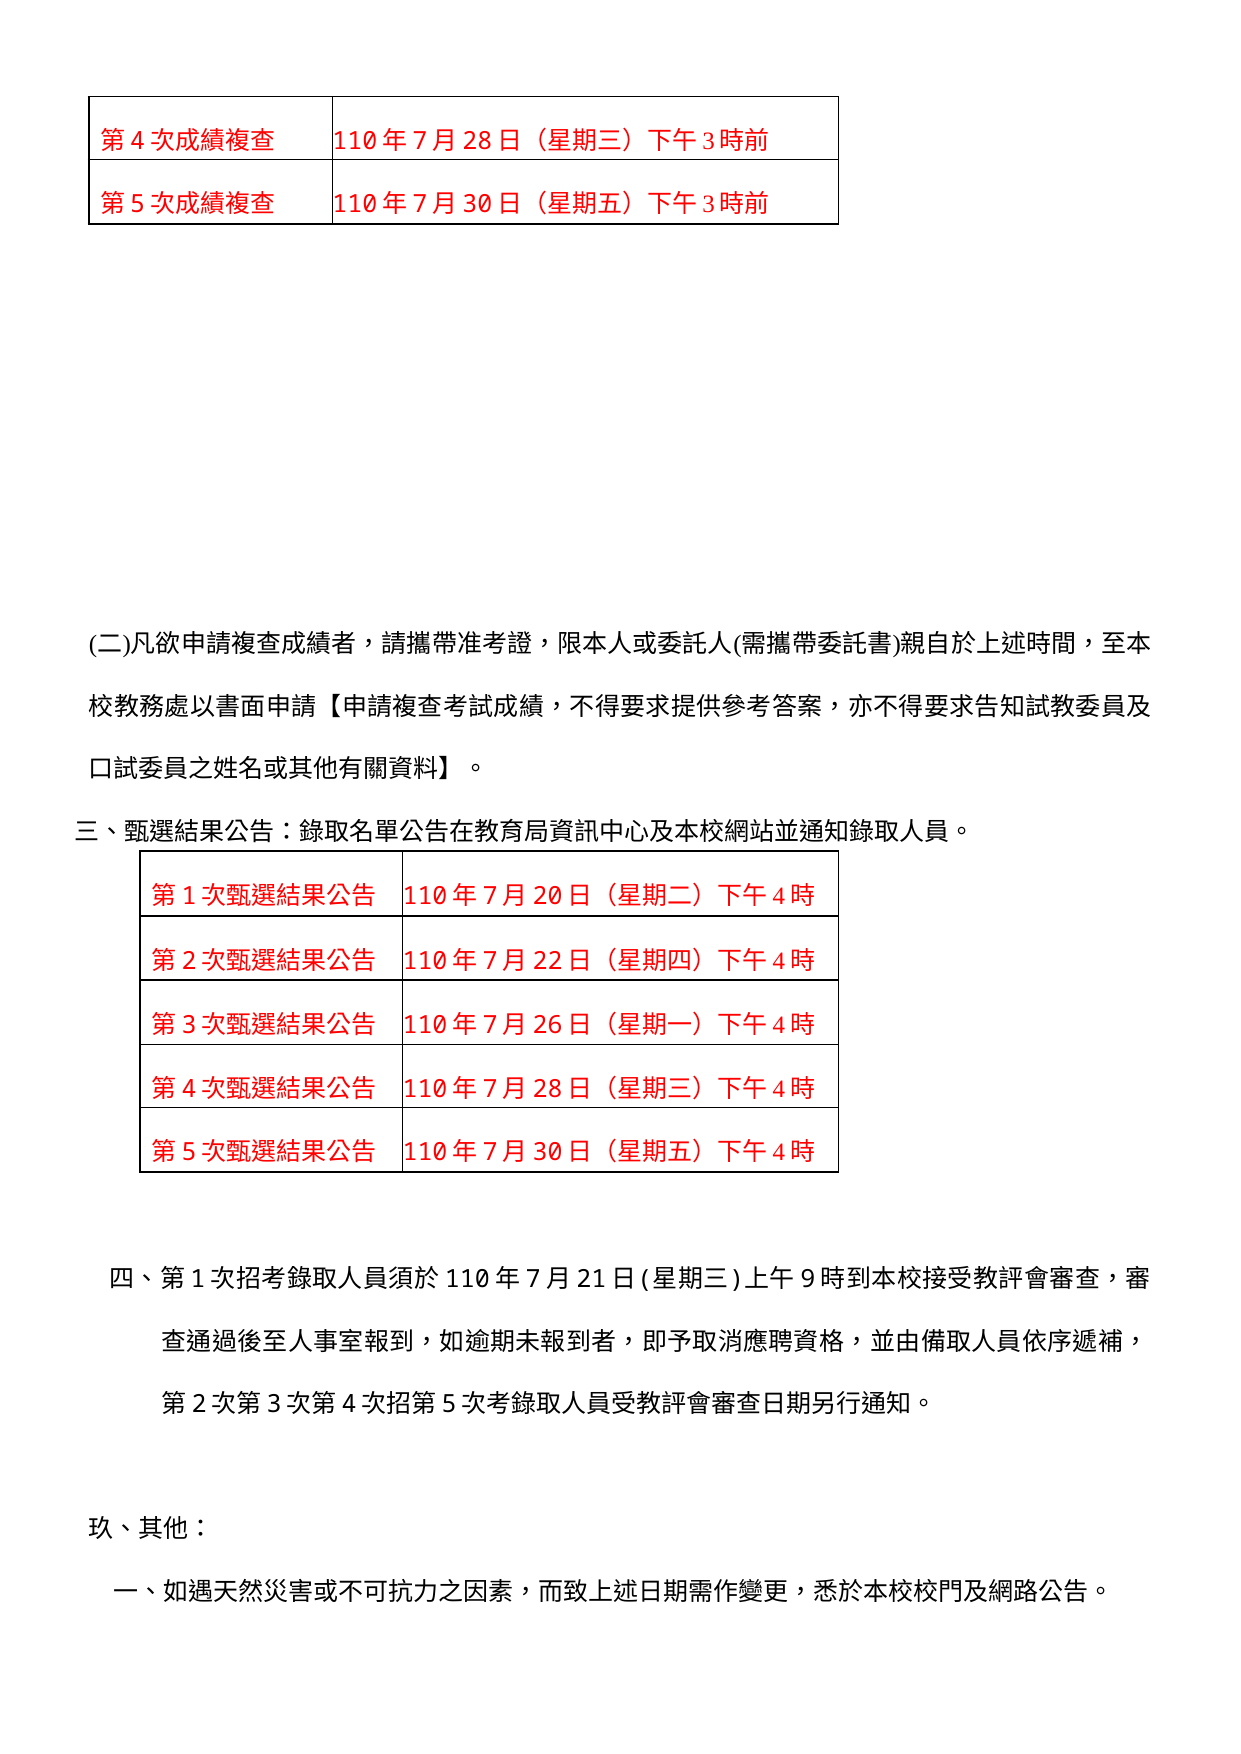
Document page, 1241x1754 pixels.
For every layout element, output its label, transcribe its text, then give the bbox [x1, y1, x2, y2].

table_cell 第4次甄選結果公告 [141, 1045, 402, 1107]
table_cell 110年7月30日（星期五）下午3時前 [333, 160, 838, 223]
table_cell 第4次成績複查 [90, 97, 332, 159]
list 玖、其他： [89, 1485, 1152, 1548]
table_cell 110年7月26日（星期一）下午4時 [403, 981, 838, 1044]
table_header 110年7月20日（星期二）下午4時 [403, 852, 838, 914]
table_cell 110年7月30日（星期五）下午4時 [403, 1108, 838, 1171]
text 四、第1次招考錄取人員須於110年7月21日(星期三)上午9時到本校接受教評會審查，審查通過後至人事室報到，如逾期未報到者，即予取消應聘資格，並由備取人員依序遞補，第2次第3次第4次招第5次考錄取人員受教評會審查日期另行通知。 [109, 1235, 1152, 1423]
table_cell 第5次成績複查 [90, 160, 332, 223]
table_cell 第5次甄選結果公告 [141, 1108, 402, 1171]
table_cell 110年7月28日（星期三）下午4時 [403, 1045, 838, 1107]
text 一、如遇天然災害或不可抗力之因素，而致上述日期需作變更，悉於本校校門及網路公告。 [89, 1548, 1152, 1610]
table_cell 第3次甄選結果公告 [141, 981, 402, 1044]
table_cell 第2次甄選結果公告 [141, 917, 402, 979]
table_header 第1次甄選結果公告 [141, 852, 402, 914]
text 三、甄選結果公告：錄取名單公告在教育局資訊中心及本校網站並通知錄取人員。 [74, 787, 1152, 850]
table_cell 110年7月28日（星期三）下午3時前 [333, 97, 838, 159]
text (二)凡欲申請複查成績者，請攜帶准考證，限本人或委託人(需攜帶委託書)親自於上述時間，至本校教務處以書面申請【申請複查考試成績，不得要求提供參考答案，亦不得要求告知試教委員及口試委員之姓名或其他有關資料】。 [89, 600, 1152, 787]
table_cell 110年7月22日（星期四）下午4時 [403, 917, 838, 979]
